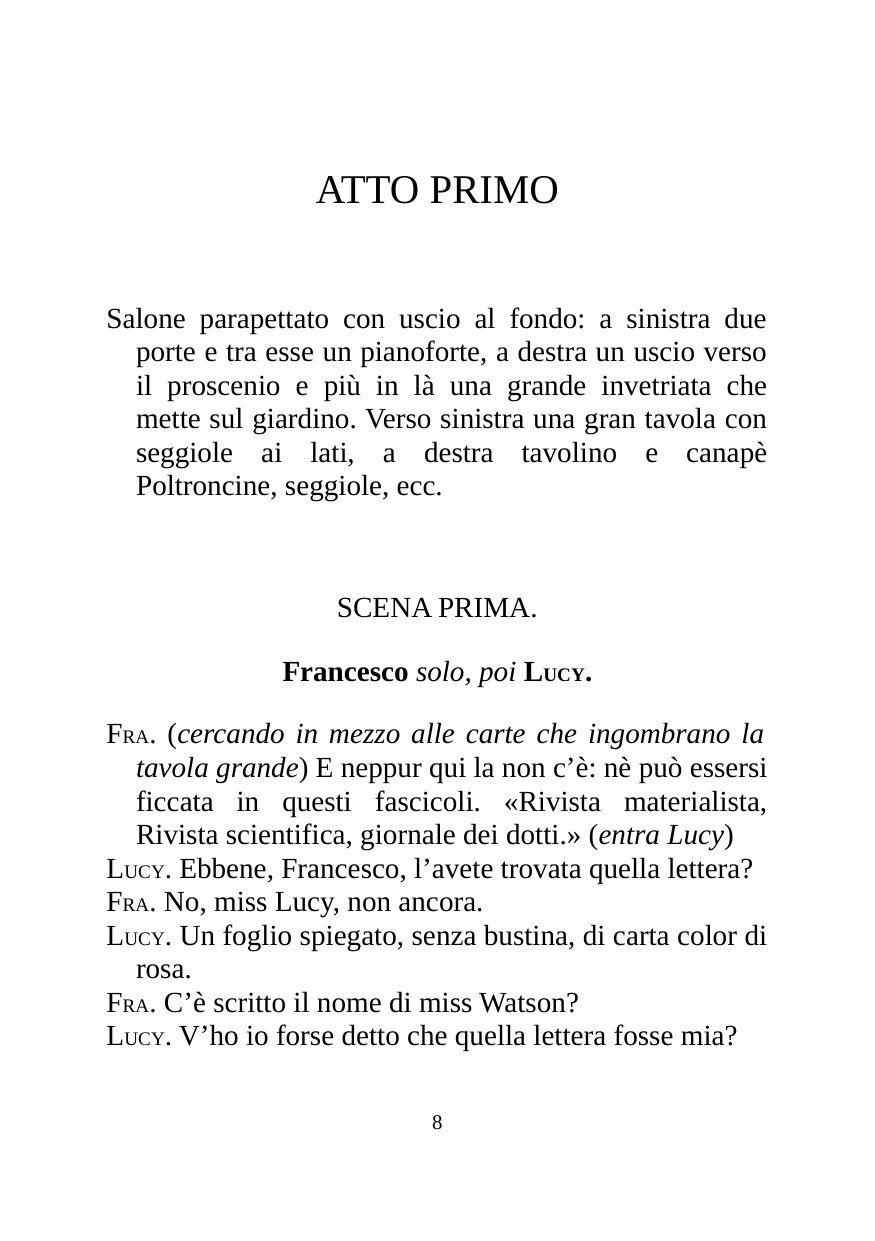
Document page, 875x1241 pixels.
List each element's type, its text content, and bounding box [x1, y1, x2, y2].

text Fra. No, miss Lucy, non ancora. [106, 884, 768, 918]
text Lucy. Ebbene, Francesco, l’avete trovata quella lettera? [106, 851, 768, 884]
text Fra. (cercando in mezzo alle carte che ingombrano la tavola grande) E neppur qui la non c’è: nè può essersi ficcata in questi fascicoli. «Rivista materialista, Rivista scientifica, giornale dei dotti.» (entra Lucy) [106, 717, 768, 851]
subtitle ATTO PRIMO [106, 165, 768, 212]
text Fra. C’è scritto il nome di miss Watson? [106, 985, 768, 1018]
text Lucy. Un foglio spiegato, senza bustina, di carta color di rosa. [106, 918, 768, 985]
text Salone parapettato con uscio al fondo: a sinistra due porte e tra esse un pianoforte, a destra un uscio verso il proscenio e più in là una grande invetriata che mette sul giardino. Verso sinistra una gran tavola con seggiole ai lati, a destra tavolino e canapè Poltroncine, seggiole, ecc. [106, 301, 768, 502]
text Francesco solo, poi Lucy. [106, 654, 768, 687]
subtitle SCENA PRIMA. [106, 591, 768, 624]
text Lucy. V’ho io forse detto che quella lettera fosse mia? [106, 1018, 768, 1052]
